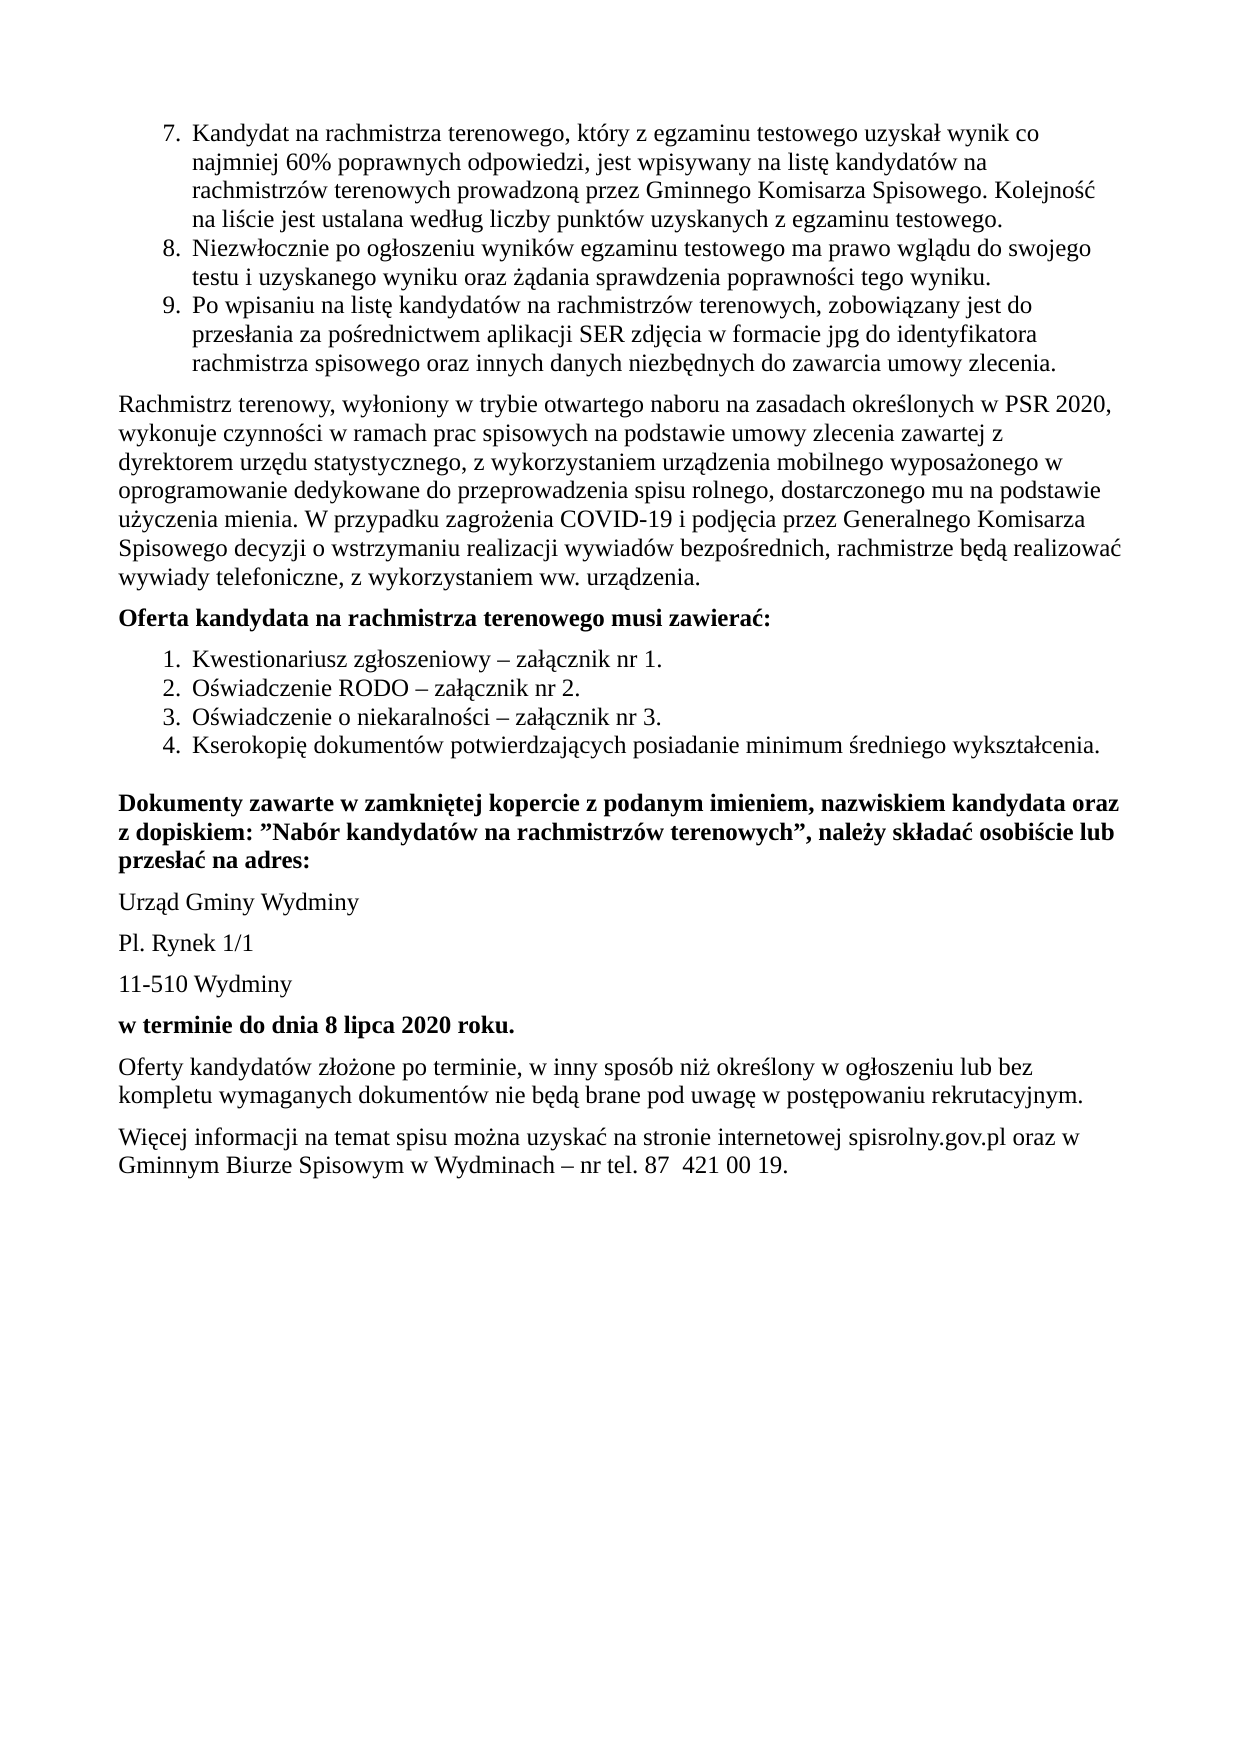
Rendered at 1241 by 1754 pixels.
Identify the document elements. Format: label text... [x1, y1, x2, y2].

text w terminie do dnia 8 lipca 2020 roku. [118, 1011, 1122, 1039]
text Urząd Gminy Wydminy [118, 887, 1122, 916]
text 11-510 Wydminy [118, 969, 1122, 998]
text Rachmistrz terenowy, wyłoniony w trybie otwartego naboru na zasadach określonych w PSR 2020, wykonuje czynności w ramach prac spisowych na podstawie umowy zlecenia zawartej z dyrektorem urzędu statystycznego, z wykorzystaniem urządzenia mobilnego wyposażonego w oprogramowanie dedykowane do przeprowadzenia spisu rolnego, dostarczonego mu na podstawie użyczenia mienia. W przypadku zagrożenia COVID-19 i podjęcia przez Generalnego Komisarza Spisowego decyzji o wstrzymaniu realizacji wywiadów bezpośrednich, rachmistrze będą realizować wywiady telefoniczne, z wykorzystaniem ww. urządzenia. [118, 389, 1122, 591]
list Kandydat na rachmistrza terenowego, który z egzaminu testowego uzyskał wynik co najmniej 60% poprawnych odpowiedzi, jest wpisywany na listę kandydatów na rachmistrzów terenowych prowadzoną przez Gminnego Komisarza Spisowego. Kolejność na liście jest ustalana według liczby punktów uzyskanych z egzaminu testowego. [162, 118, 1122, 233]
list Kserokopię dokumentów potwierdzających posiadanie minimum średniego wykształcenia. [162, 731, 1122, 759]
list Niezwłocznie po ogłoszeniu wyników egzaminu testowego ma prawo wglądu do swojego testu i uzyskanego wyniku oraz żądania sprawdzenia poprawności tego wyniku. [162, 233, 1122, 291]
text Oferta kandydata na rachmistrza terenowego musi zawierać: [118, 603, 1122, 632]
list Kwestionariusz zgłoszeniowy – załącznik nr 1. [162, 644, 1122, 673]
text Dokumenty zawarte w zamkniętej kopercie z podanym imieniem, nazwiskiem kandydata oraz z dopiskiem: ”Nabór kandydatów na rachmistrzów terenowych”, należy składać osobiście lub przesłać na adres: [118, 788, 1122, 874]
list Oświadczenie o niekaralności – załącznik nr 3. [162, 702, 1122, 731]
list Oświadczenie RODO – załącznik nr 2. [162, 673, 1122, 702]
text Więcej informacji na temat spisu można uzyskać na stronie internetowej spisrolny.gov.pl oraz w Gminnym Biurze Spisowym w Wydminach – nr tel. 87 421 00 19. [118, 1122, 1122, 1179]
text Oferty kandydatów złożone po terminie, w inny sposób niż określony w ogłoszeniu lub bez kompletu wymaganych dokumentów nie będą brane pod uwagę w postępowaniu rekrutacyjnym. [118, 1052, 1122, 1109]
text Pl. Rynek 1/1 [118, 928, 1122, 957]
list Po wpisaniu na listę kandydatów na rachmistrzów terenowych, zobowiązany jest do przesłania za pośrednictwem aplikacji SER zdjęcia w formacie jpg do identyfikatora rachmistrza spisowego oraz innych danych niezbędnych do zawarcia umowy zlecenia. [162, 291, 1122, 377]
